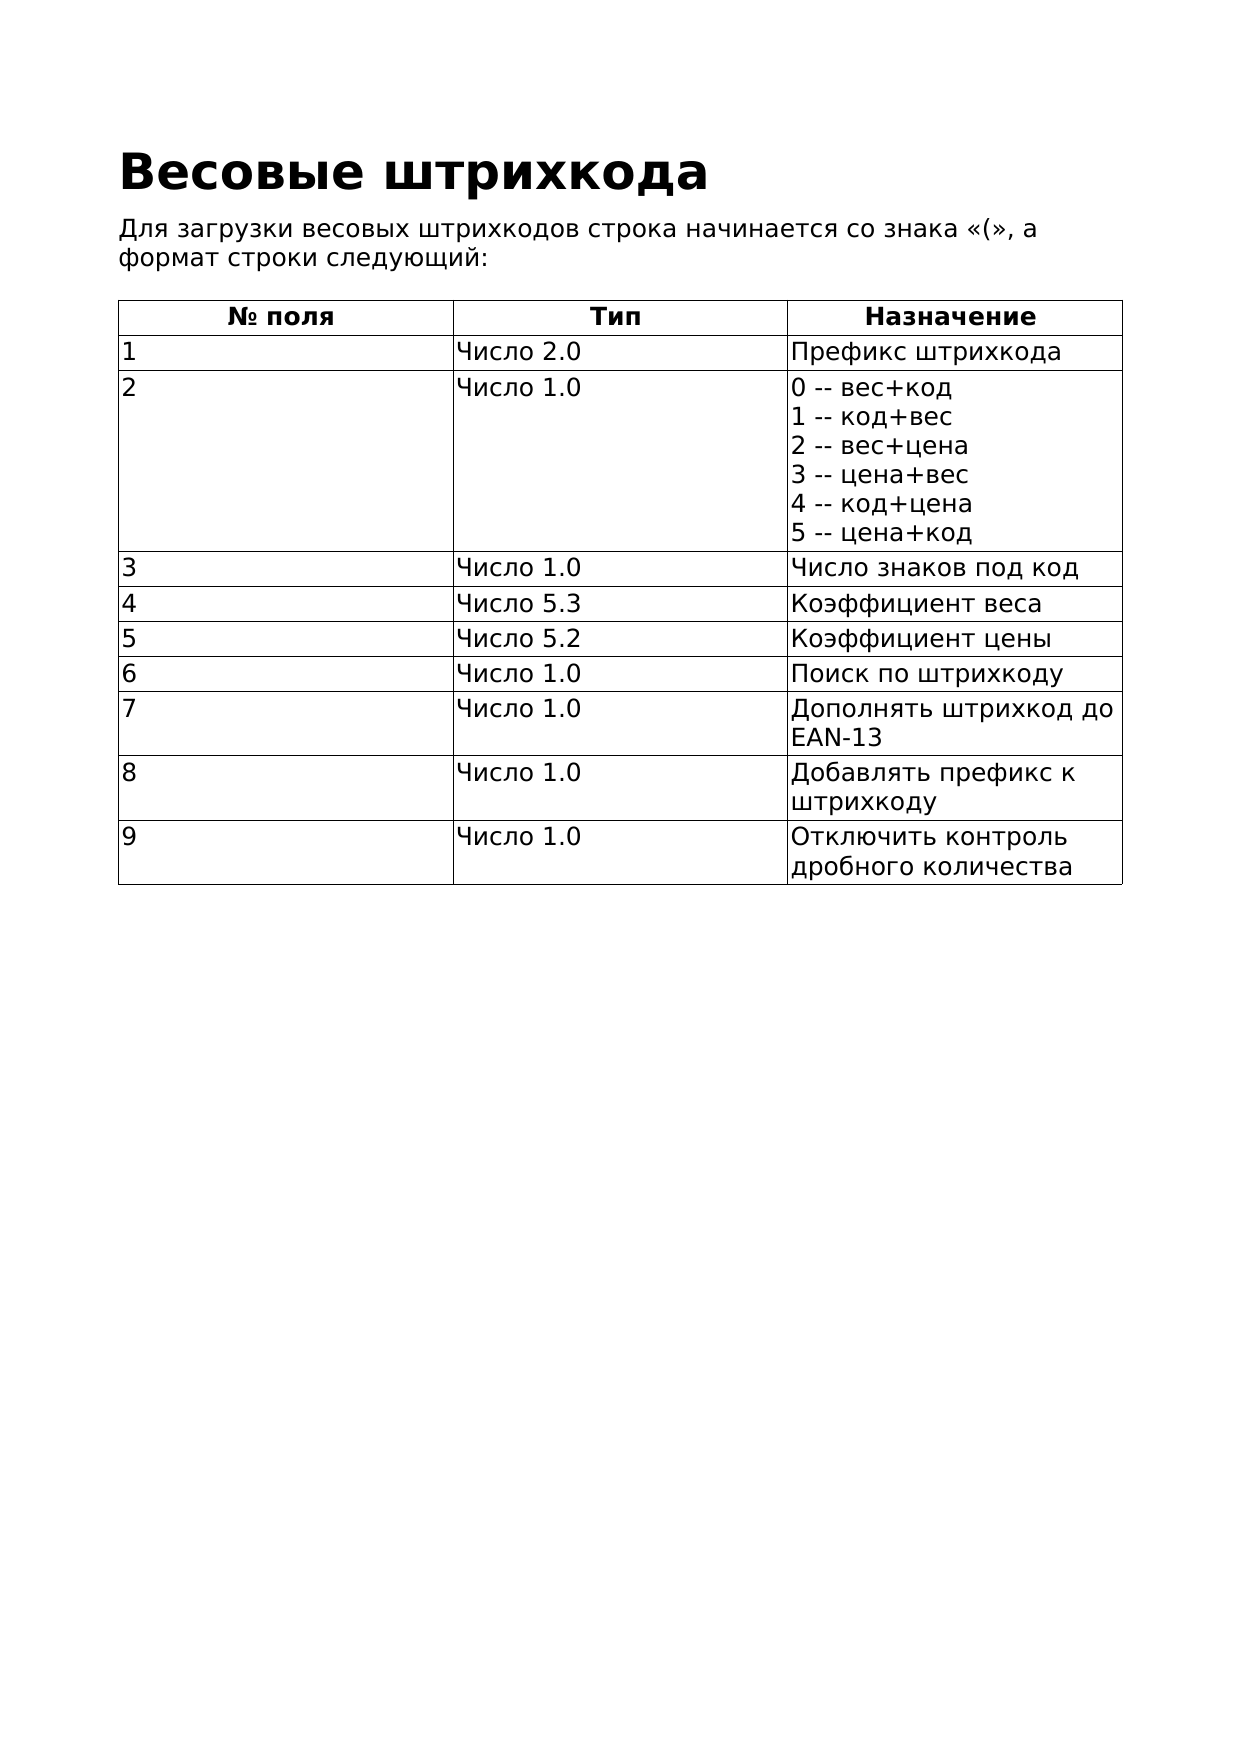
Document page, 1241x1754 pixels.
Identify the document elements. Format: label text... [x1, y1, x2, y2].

table_cell 5 [119, 622, 453, 656]
table_cell 7 [119, 692, 453, 755]
table_cell Число 2.0 [454, 336, 787, 370]
table_cell 2 [119, 371, 453, 551]
table_cell Число 1.0 [454, 821, 787, 884]
table_header Назначение [788, 301, 1122, 334]
table_cell Число 5.3 [454, 587, 787, 621]
table_header Тип [454, 301, 787, 334]
table_cell Число знаков под код [788, 552, 1122, 586]
table_cell 6 [119, 657, 453, 691]
table_cell Число 5.2 [454, 622, 787, 656]
table_cell Число 1.0 [454, 657, 787, 691]
table_cell 3 [119, 552, 453, 586]
table_cell 4 [119, 587, 453, 621]
table_cell Коэффициент веса [788, 587, 1122, 621]
table_cell 0 -- вес+код 1 -- код+вес 2 -- вес+цена 3 -- цена+вес 4 -- код+цена 5 -- цена+код [788, 371, 1122, 551]
table_cell Число 1.0 [454, 756, 787, 819]
table_cell Дополнять штрихкод до EAN-13 [788, 692, 1122, 755]
table_cell Поиск по штрихкоду [788, 657, 1122, 691]
table_cell Добавлять префикс к штрихкоду [788, 756, 1122, 819]
subtitle Весовые штрихкода [118, 143, 1122, 201]
table_cell Число 1.0 [454, 692, 787, 755]
table_cell 9 [119, 821, 453, 884]
table_cell 8 [119, 756, 453, 819]
table_cell Число 1.0 [454, 371, 787, 551]
table_cell Коэффициент цены [788, 622, 1122, 656]
table_cell Отключить контроль дробного количества [788, 821, 1122, 884]
text Для загрузки весовых штрихкодов строка начинается со знака «(», а формат строки следующий: [118, 214, 1122, 272]
table_cell Префикс штрихкода [788, 336, 1122, 370]
table_cell Число 1.0 [454, 552, 787, 586]
table_header № поля [119, 301, 453, 334]
table_cell 1 [119, 336, 453, 370]
